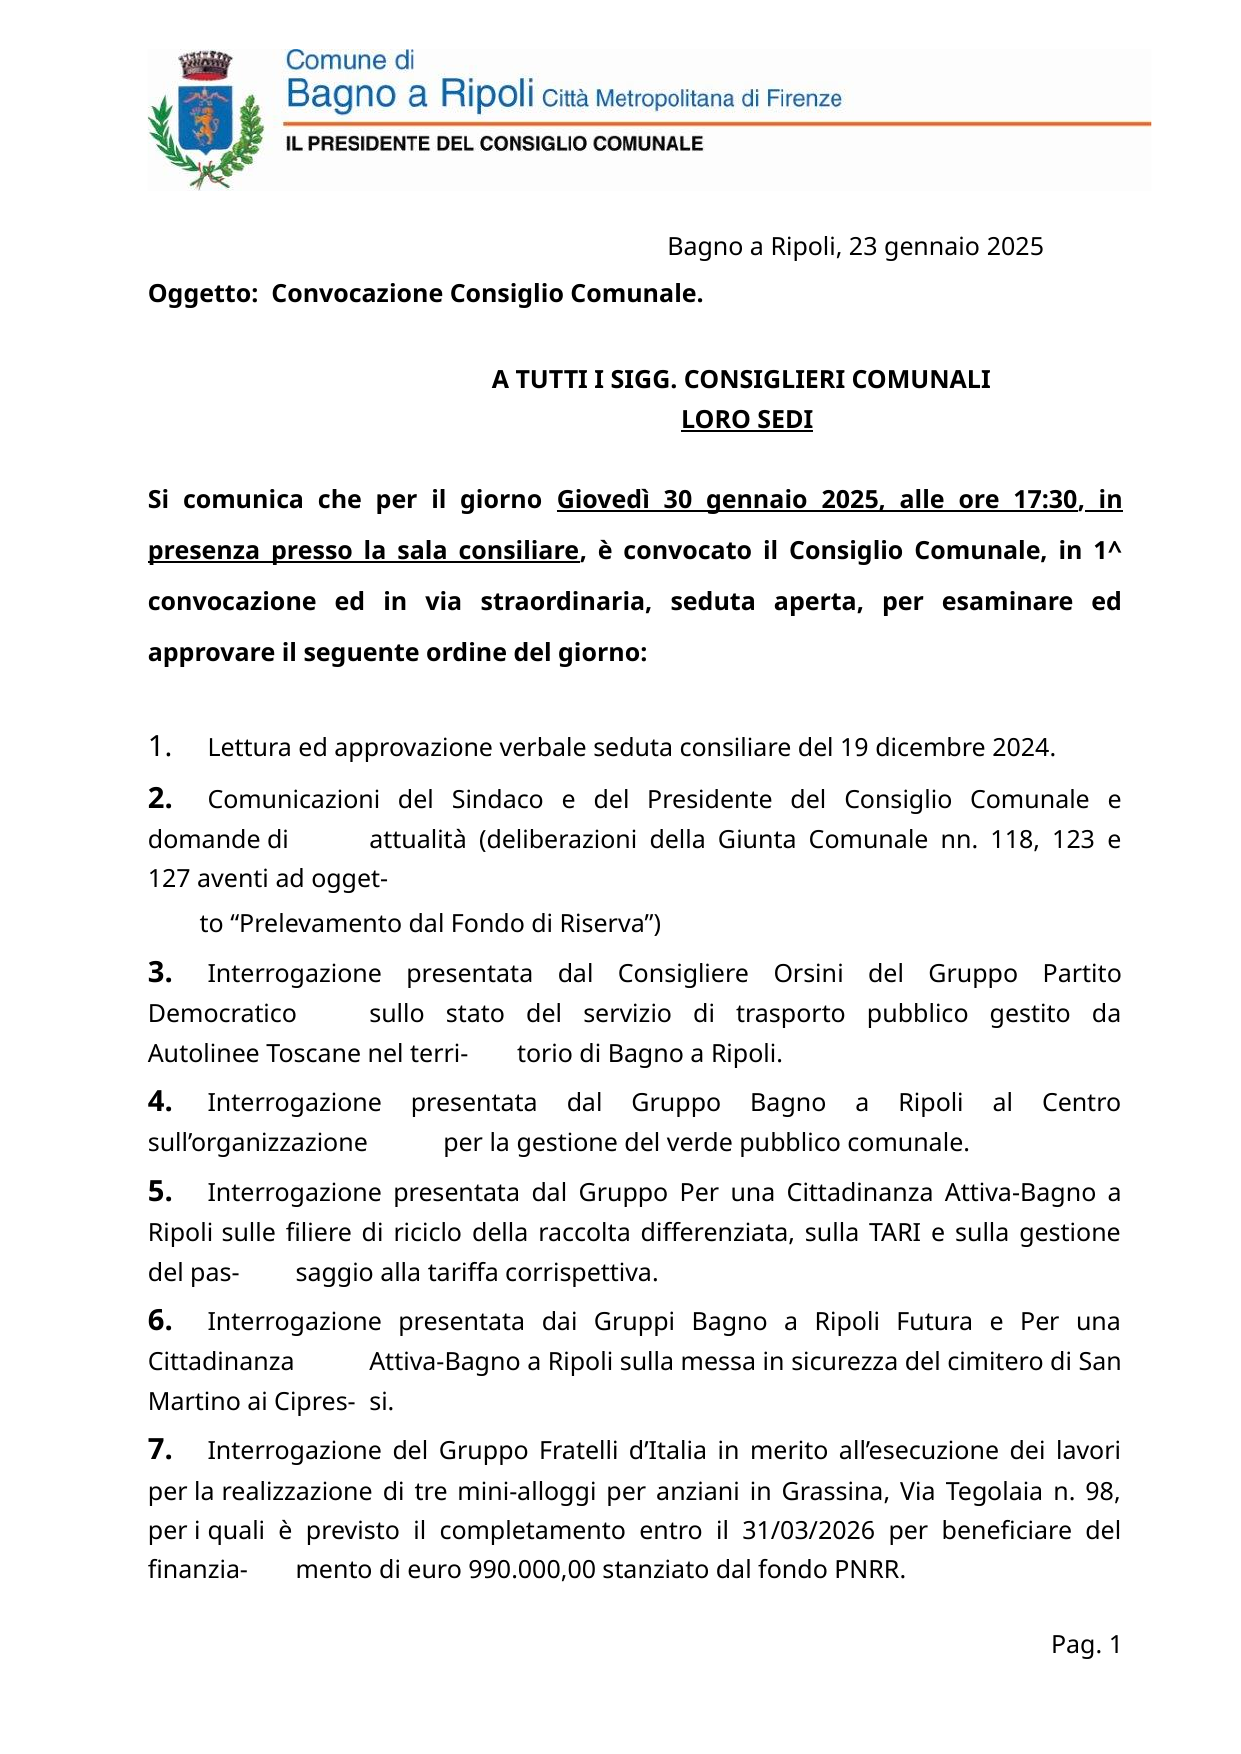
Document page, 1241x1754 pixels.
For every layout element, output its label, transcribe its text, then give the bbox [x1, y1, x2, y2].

list to “Prelevamento dal Fondo di Riserva”) [148, 906, 1123, 940]
text LORO SEDI [295, 401, 1123, 435]
picture [147, 49, 1152, 191]
list Lettura ed approvazione verbale seduta consiliare del 19 dicembre 2024. [148, 726, 1123, 765]
text Bagno a Ripoli, 23 gennaio 2025 [148, 229, 1123, 263]
list Interrogazione presentata dal Gruppo Per una Cittadinanza Attiva-Bagno a Ripoli sulle filiere di riciclo della raccolta differenziata, sulla TARI e sulla gestione del pas- saggio alla tariffa corrispettiva. [148, 1170, 1123, 1288]
text A TUTTI I SIGG. CONSIGLIERI COMUNALI [148, 361, 1123, 395]
text Oggetto: Convocazione Consiglio Comunale. [148, 276, 1123, 309]
list Interrogazione presentata dal Gruppo Bagno a Ripoli al Centro sull’organizzazione per la gestione del verde pubblico comunale. [148, 1080, 1123, 1159]
list Interrogazione presentata dal Consigliere Orsini del Gruppo Partito Democratico sullo stato del servizio di trasporto pubblico gestito da Autolinee Toscane nel terri- torio di Bagno a Ripoli. [148, 951, 1123, 1069]
list Interrogazione del Gruppo Fratelli d’Italia in merito all’esecuzione dei lavori per la realizzazione di tre mini-alloggi per anziani in Grassina, Via Tegolaia n. 98, per i quali è previsto il completamento entro il 31/03/2026 per beneficiare del finanzia- mento di euro 990.000,00 stanziato dal fondo PNRR. [148, 1428, 1123, 1586]
list Comunicazioni del Sindaco e del Presidente del Consiglio Comunale e domande di attualità (deliberazioni della Giunta Comunale nn. 118, 123 e 127 aventi ad ogget- [148, 777, 1123, 895]
list Interrogazione presentata dai Gruppi Bagno a Ripoli Futura e Per una Cittadinanza Attiva-Bagno a Ripoli sulla messa in sicurezza del cimitero di San Martino ai Cipres- si. [148, 1299, 1123, 1417]
text Si comunica che per il giorno Giovedì 30 gennaio 2025, alle ore 17:30, in presenza presso la sala consiliare, è convocato il Consiglio Comunale, in 1^ convocazione ed in via straordinaria, seduta aperta, per esaminare ed approvare il seguente ordine del giorno: [148, 481, 1123, 668]
